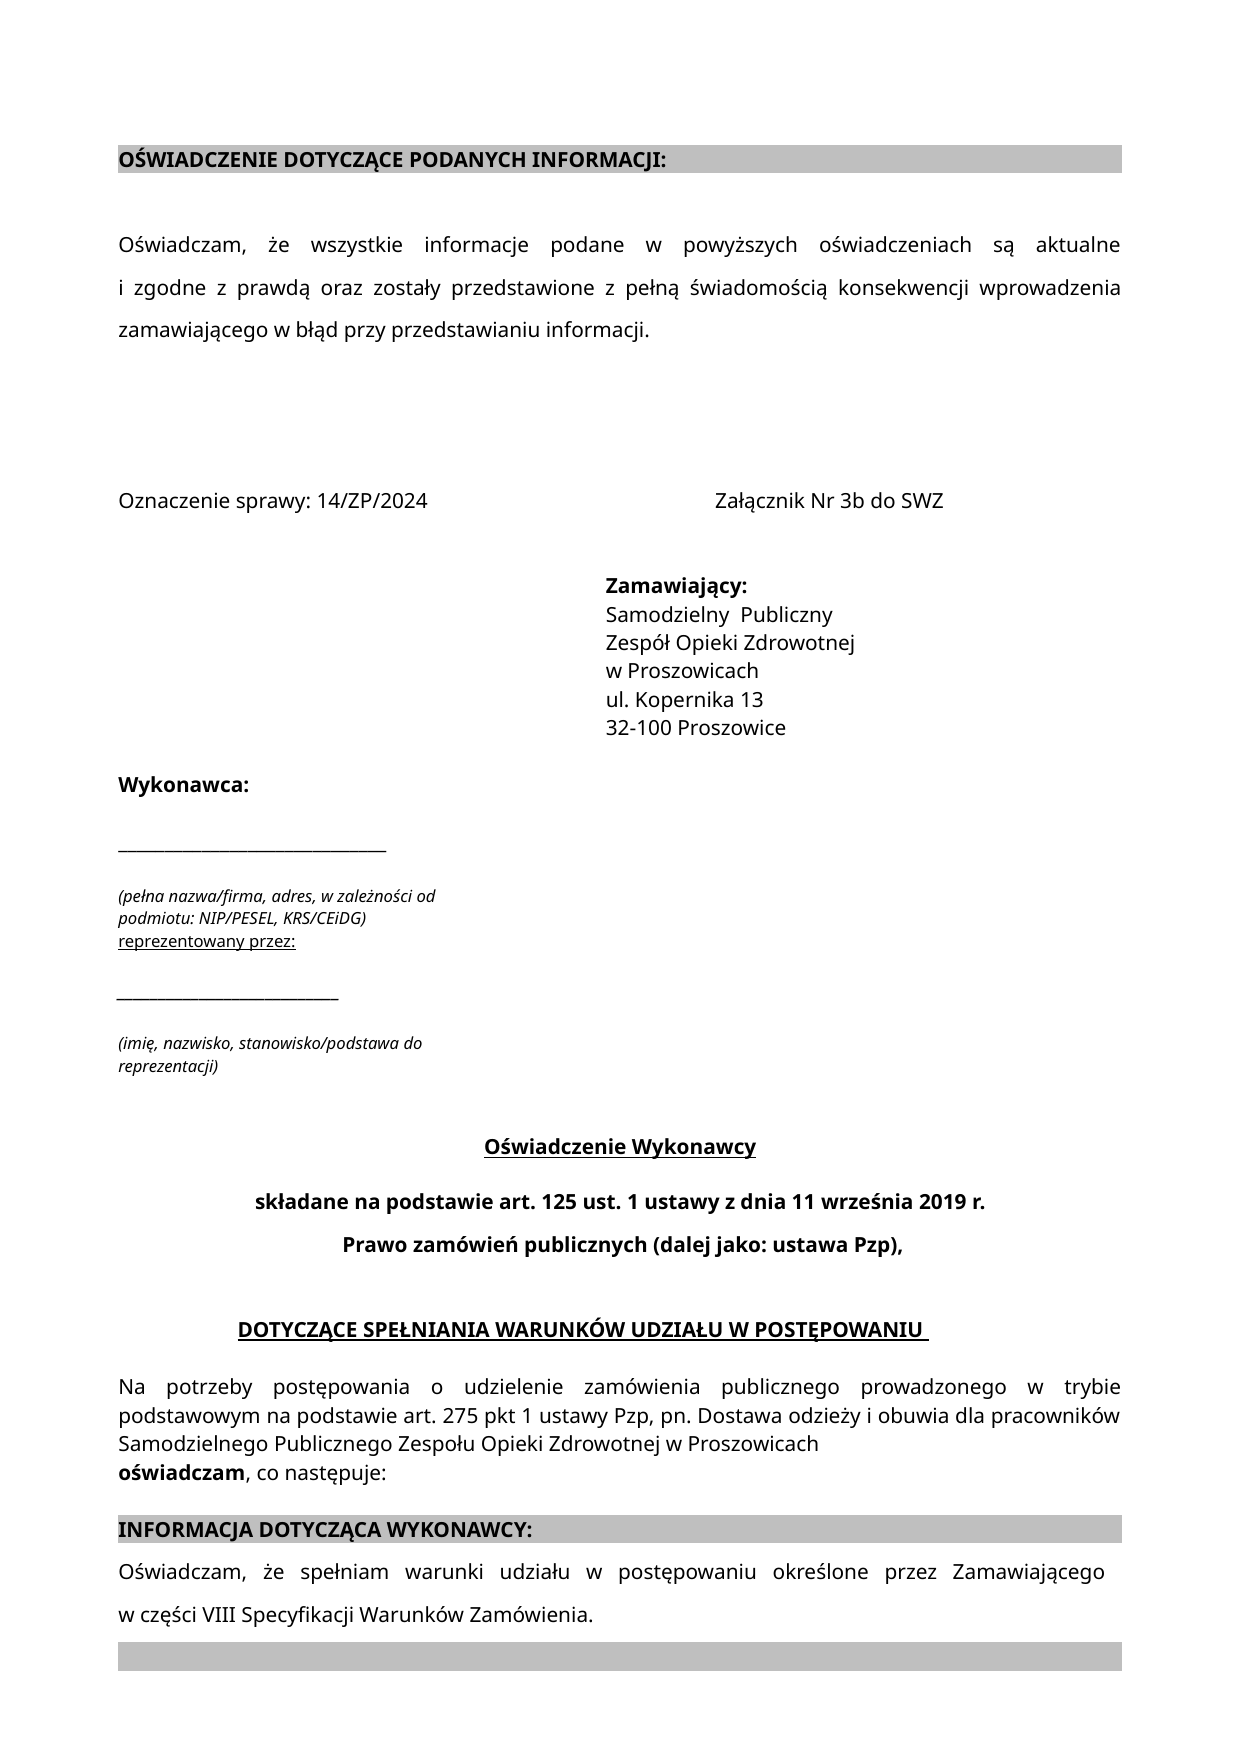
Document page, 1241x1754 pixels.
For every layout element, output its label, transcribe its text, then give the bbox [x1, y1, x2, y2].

text ul. Kopernika 13 [118, 685, 1122, 713]
text Prawo zamówień publicznych (dalej jako: ustawa Pzp), [118, 1230, 1122, 1258]
text ___________________________ [118, 975, 502, 1003]
text reprezentowany przez: [118, 929, 1122, 952]
text Zamawiający: [118, 571, 1122, 600]
text Wykonawca: [118, 770, 1122, 799]
text OŚWIADCZENIE DOTYCZĄCE PODANYCH INFORMACJI: [118, 145, 1122, 173]
text Zespół Opieki Zdrowotnej [118, 628, 1122, 657]
text w Proszowicach [118, 657, 1122, 685]
text (pełna nazwa/firma, adres, w zależności od podmiotu: NIP/PESEL, KRS/CEiDG) [118, 884, 502, 929]
text (imię, nazwisko, stanowisko/podstawa do reprezentacji) [118, 1032, 502, 1077]
text INFORMACJA DOTYCZĄCA WYKONAWCY: [118, 1515, 1122, 1543]
text DOTYCZĄCE SPEŁNIANIA WARUNKÓW UDZIAŁU W POSTĘPOWANIU [118, 1315, 1122, 1372]
text składane na podstawie art. 125 ust. 1 ustawy z dnia 11 września 2019 r. [118, 1187, 1122, 1216]
text Oświadczenie Wykonawcy [118, 1132, 1122, 1161]
text Oznaczenie sprawy: 14/ZP/2024 Załącznik Nr 3b do SWZ [118, 486, 1122, 514]
text _____________________________ [118, 827, 1122, 856]
text Oświadczam, że wszystkie informacje podane w powyższych oświadczeniach są aktualne i zgodne z prawdą oraz zostały przedstawione z pełną świadomością konsekwencji wprowadzenia zamawiającego w błąd przy przedstawianiu informacji. [118, 230, 1122, 344]
text 32-100 Proszowice [118, 713, 1122, 742]
text Oświadczam, że spełniam warunki udziału w postępowaniu określone przez Zamawiającego w części VIII Specyfikacji Warunków Zamówienia. [118, 1557, 1122, 1628]
text Na potrzeby postępowania o udzielenie zamówienia publicznego prowadzonego w trybie podstawowym na podstawie art. 275 pkt 1 ustawy Pzp, pn. Dostawa odzieży i obuwia dla pracowników Samodzielnego Publicznego Zespołu Opieki Zdrowotnej w Proszowicach [118, 1372, 1122, 1458]
text Samodzielny Publiczny [118, 600, 1122, 628]
text oświadczam, co następuje: [118, 1458, 1122, 1486]
